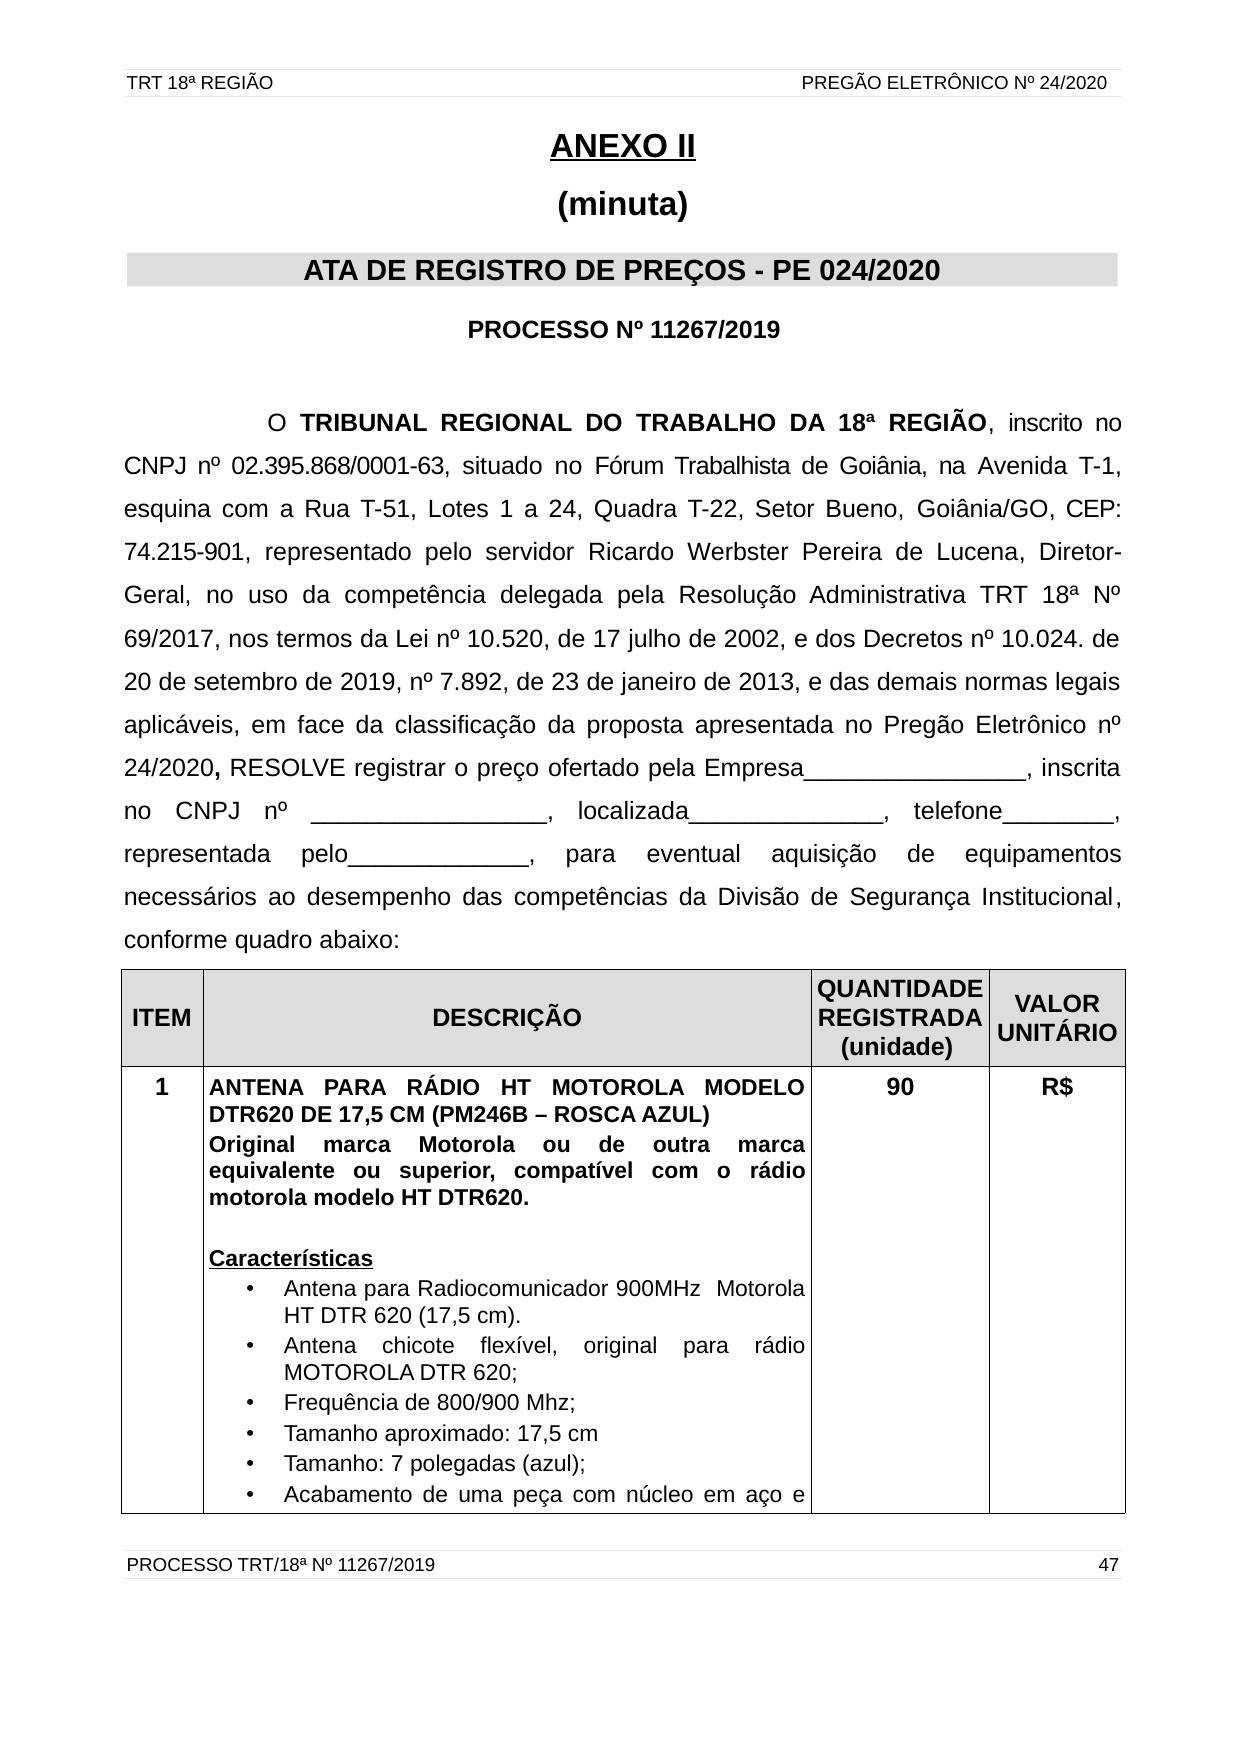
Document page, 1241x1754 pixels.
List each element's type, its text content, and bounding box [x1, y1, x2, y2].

text (minuta) [123, 183, 1122, 222]
table_header DESCRIÇÃO [204, 970, 811, 1066]
text O TRIBUNAL REGIONAL DO TRABALHO DA 18ª REGIÃO, inscrito no CNPJ nº 02.395.868/0001-63, situado no Fórum Trabalhista de Goiânia, na Avenida T-1, esquina com a Rua T-51, Lotes 1 a 24, Quadra T-22, Setor Bueno, Goiânia/GO, CEP: 74.215-901, representado pelo servidor Ricardo Werbster Pereira de Lucena, Diretor-Geral, no uso da competência delegada pela Resolução Administrativa TRT 18ª Nº 69/2017, nos termos da Lei nº 10.520, de 17 julho de 2002, e dos Decretos nº 10.024. de 20 de setembro de 2019, nº 7.892, de 23 de janeiro de 2013, e das demais normas legais aplicáveis, em face da classificação da proposta apresentada no Pregão Eletrônico nº 24/2020, RESOLVE registrar o preço ofertado pela Empresa________________, inscrita no CNPJ nº _________________, localizada______________, telefone________, representada pelo_____________, para eventual aquisição de equipamentos necessários ao desempenho das competências da Divisão de Segurança Institucional, conforme quadro abaixo: [123, 408, 1122, 954]
table_cell 90 [812, 1067, 989, 1513]
table_header VALOR UNITÁRIO [990, 970, 1125, 1066]
text PROCESSO Nº 11267/2019 [123, 315, 1124, 344]
table_header QUANTIDADE REGISTRADA (unidade) [812, 970, 989, 1066]
table_cell R$ [990, 1067, 1125, 1513]
table_cell ANTENA PARA RÁDIO HT MOTOROLA MODELO DTR620 DE 17,5 CM (PM246B – ROSCA AZUL) Original marca Motorola ou de outra marca equivalente ou superior, compatível com o rádio motorola modelo HT DTR620. Características Antena para Radiocomunicador 900MHz Motorola HT DTR 620 (17,5 cm). Antena chicote flexível, original para rádio MOTOROLA DTR 620; Frequência de 800/900 Mhz; Tamanho aproximado: 17,5 cm Tamanho: 7 polegadas (azul); Acabamento de uma peça com núcleo em aço e [204, 1067, 811, 1513]
table_header ITEM [122, 970, 203, 1066]
table_cell 1 [122, 1067, 203, 1513]
text ANEXO II [123, 126, 1122, 164]
